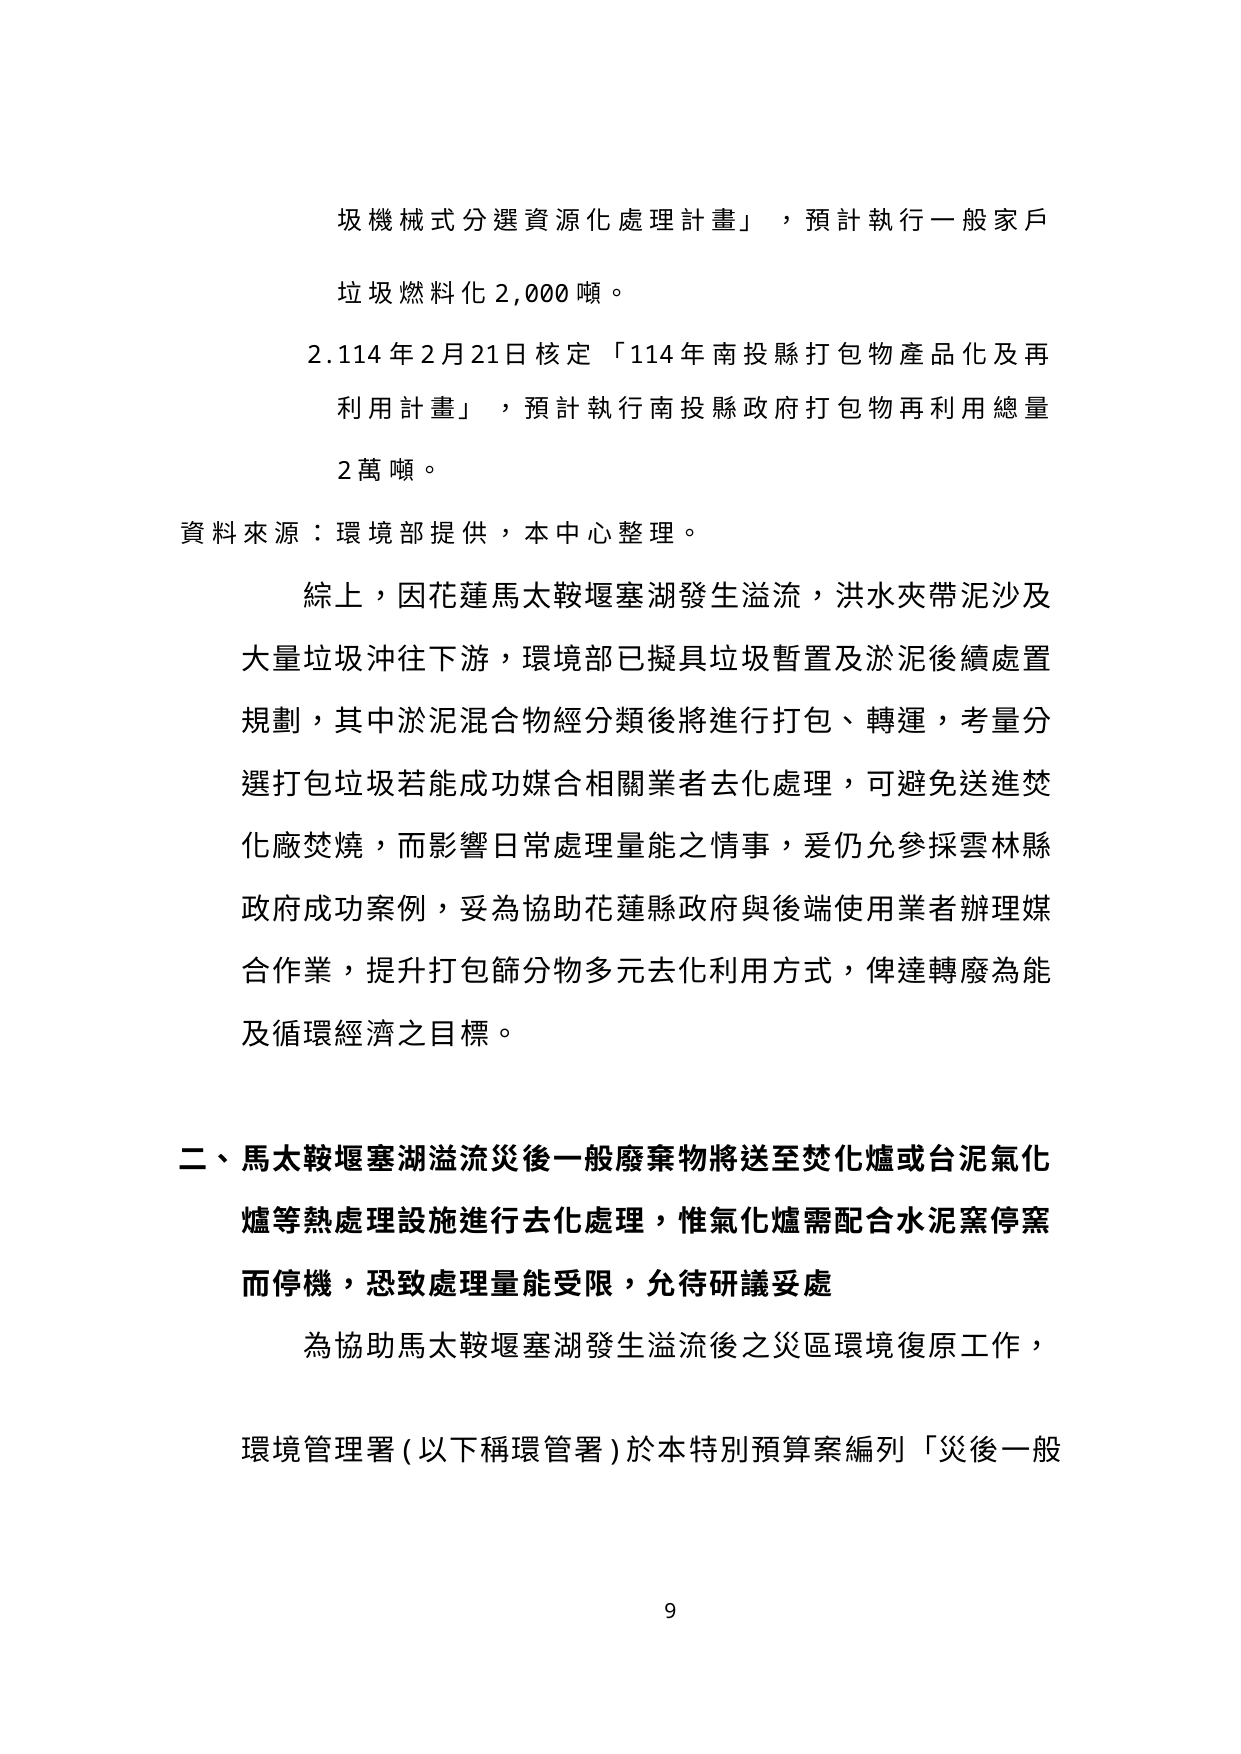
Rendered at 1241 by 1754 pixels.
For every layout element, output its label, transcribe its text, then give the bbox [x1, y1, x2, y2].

text 圾機械式分選資源化處理計畫」，預計執行一般家戶垃圾燃料化2,000噸。 [177, 177, 1063, 302]
text 為協助馬太鞍堰塞湖發生溢流後之災區環境復原工作，環境管理署(以下稱環管署)於本特別預算案編列「災後一般廢棄物清理及環境整頓計畫」15億元，包含「業務費」1億500萬元及「獎補助費」13億9,500萬元(詳表1)，其中「獎補助費」包括補助地方政府辦理一般廢棄物篩分、打包、轉運與去化及環保設施修復等所需經費9億元。災後一般廢棄物之去化處理，最終將送至焚化爐或台泥氣化爐等熱處理設施進行去化處理，惟其處理量能恐有受限之虞。謹說明如下： [236, 1302, 1063, 1490]
text 綜上，因花蓮馬太鞍堰塞湖發生溢流，洪水夾帶泥沙及大量垃圾沖往下游，環境部已擬具垃圾暫置及淤泥後續處置規劃，其中淤泥混合物經分類後將進行打包、轉運，考量分選打包垃圾若能成功媒合相關業者去化處理，可避免送進焚化廠焚燒，而影響日常處理量能之情事，爰仍允參採雲林縣政府成功案例，妥為協助花蓮縣政府與後端使用業者辦理媒合作業，提升打包篩分物多元去化利用方式，俾達轉廢為能及循環經濟之目標。 [236, 552, 1063, 1052]
text 二、馬太鞍堰塞湖溢流災後一般廢棄物將送至焚化爐或台泥氣化爐等熱處理設施進行去化處理，惟氣化爐需配合水泥窯停窯而停機，恐致處理量能受限，允待研議妥處 [177, 1115, 1063, 1302]
text 2.114年2月21日核定「114年南投縣打包物產品化及再利用計畫」，預計執行南投縣政府打包物再利用總量2萬噸。 [297, 302, 1063, 490]
text 資料來源：環境部提供，本中心整理。 [177, 490, 1063, 552]
